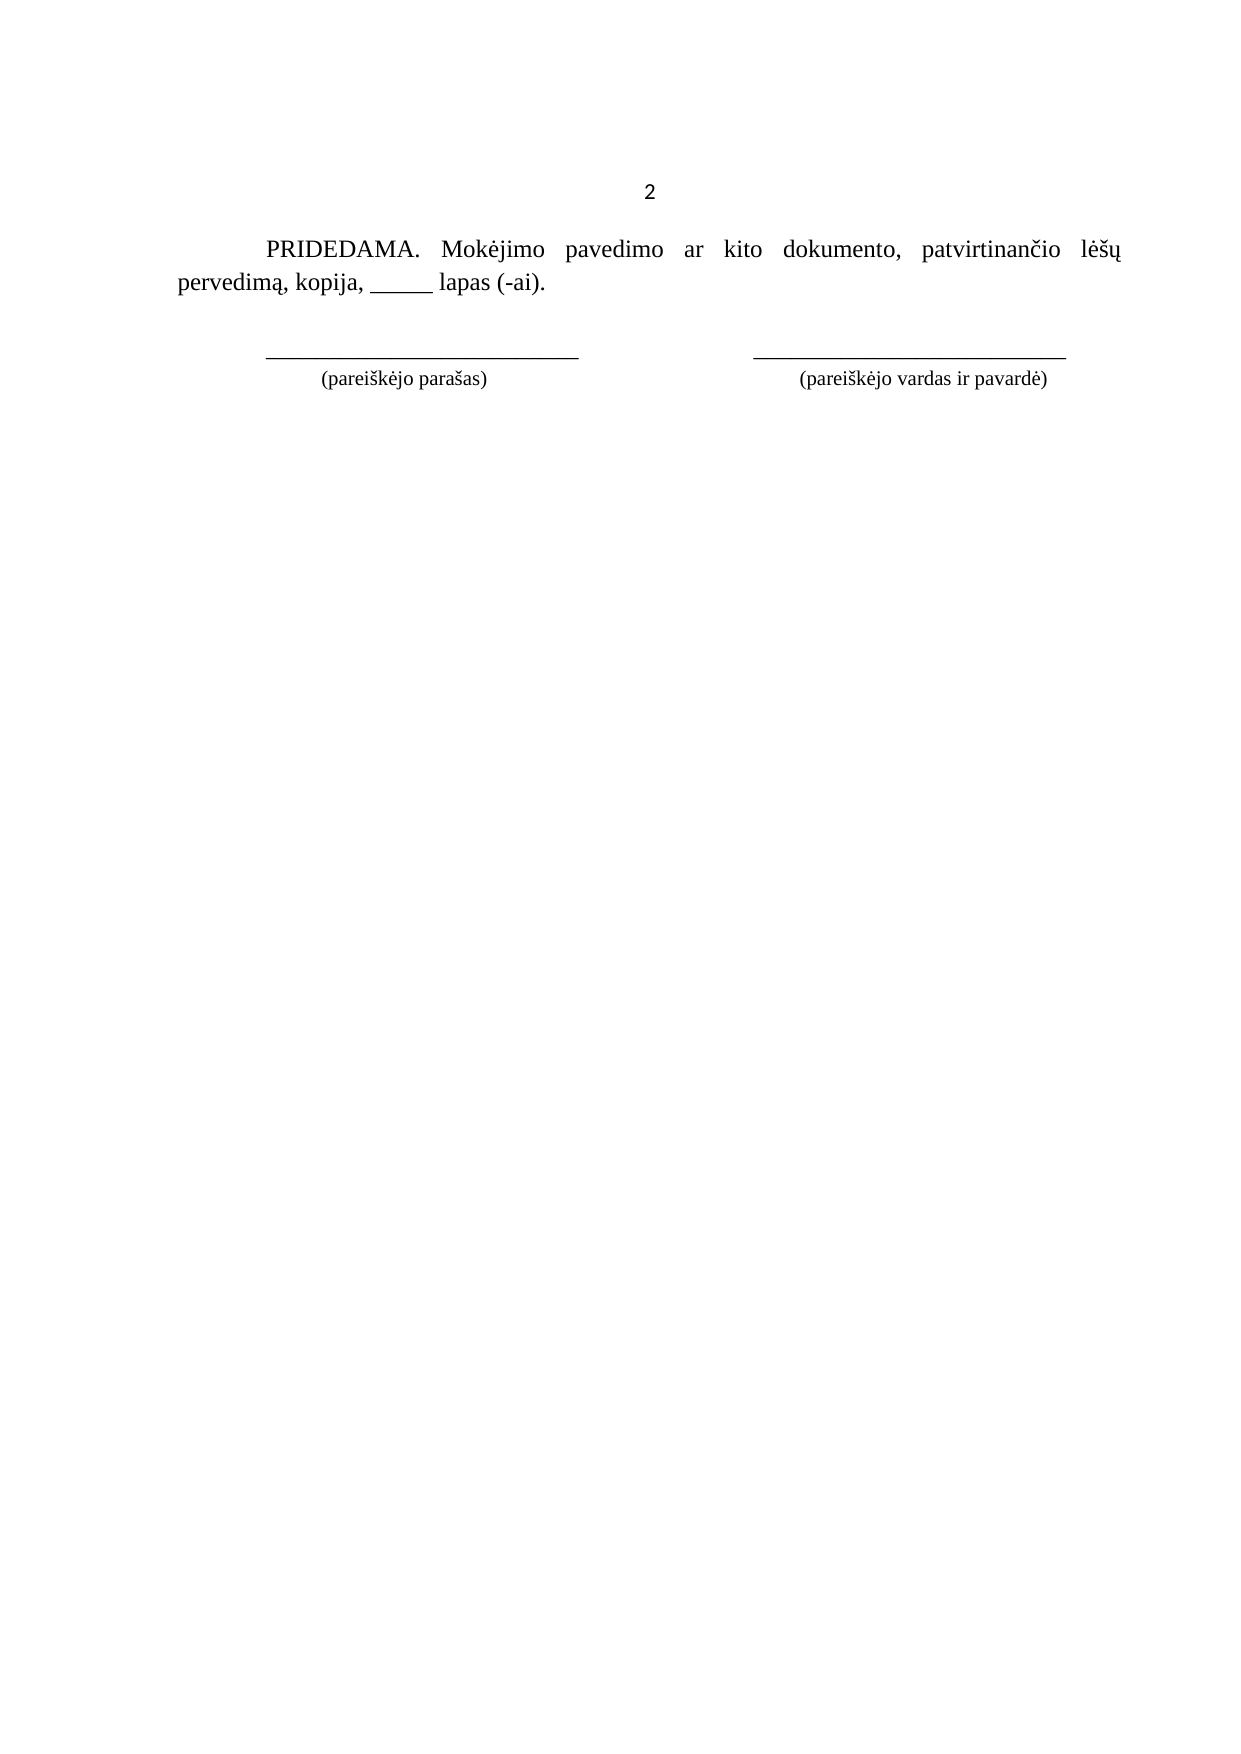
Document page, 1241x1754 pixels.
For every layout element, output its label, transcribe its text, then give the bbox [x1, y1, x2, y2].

text _________________________ _________________________ [177, 333, 1122, 361]
text PRIDEDAMA. Mokėjimo pavedimo ar kito dokumento, patvirtinančio lėšų pervedimą, kopija, _____ lapas (-ai). [177, 234, 1122, 295]
text (pareiškėjo parašas) (pareiškėjo vardas ir pavardė) [177, 366, 1122, 390]
